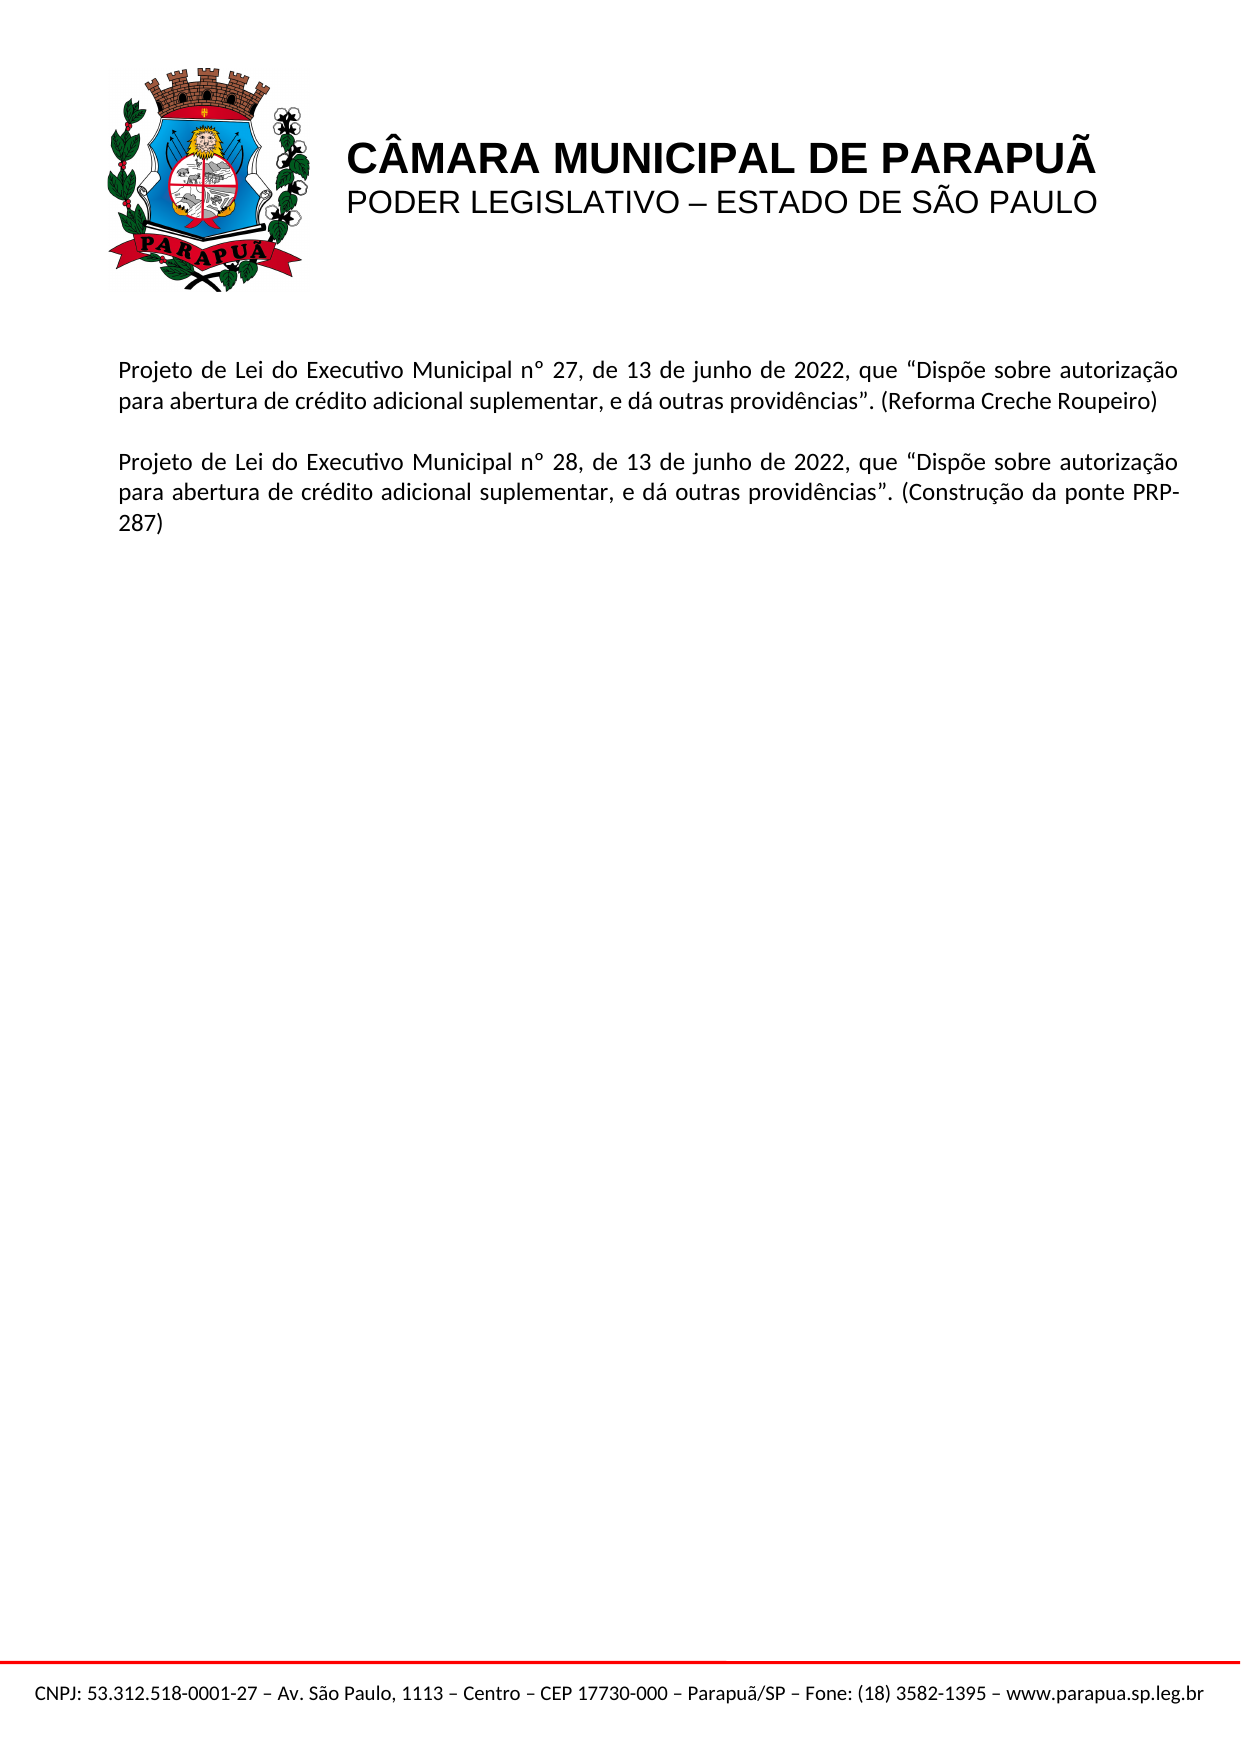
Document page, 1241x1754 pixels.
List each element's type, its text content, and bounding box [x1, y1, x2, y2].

picture [107, 68, 310, 292]
text Projeto de Lei do Executivo Municipal nº 28, de 13 de junho de 2022, que “Dispõe sobre autorização para abertura de crédito adicional suplementar, e dá outras providências”. (Construção da ponte PRP-287) [118, 446, 1181, 537]
text Projeto de Lei do Executivo Municipal nº 27, de 13 de junho de 2022, que “Dispõe sobre autorização para abertura de crédito adicional suplementar, e dá outras providências”. (Reforma Creche Roupeiro) [118, 354, 1181, 415]
